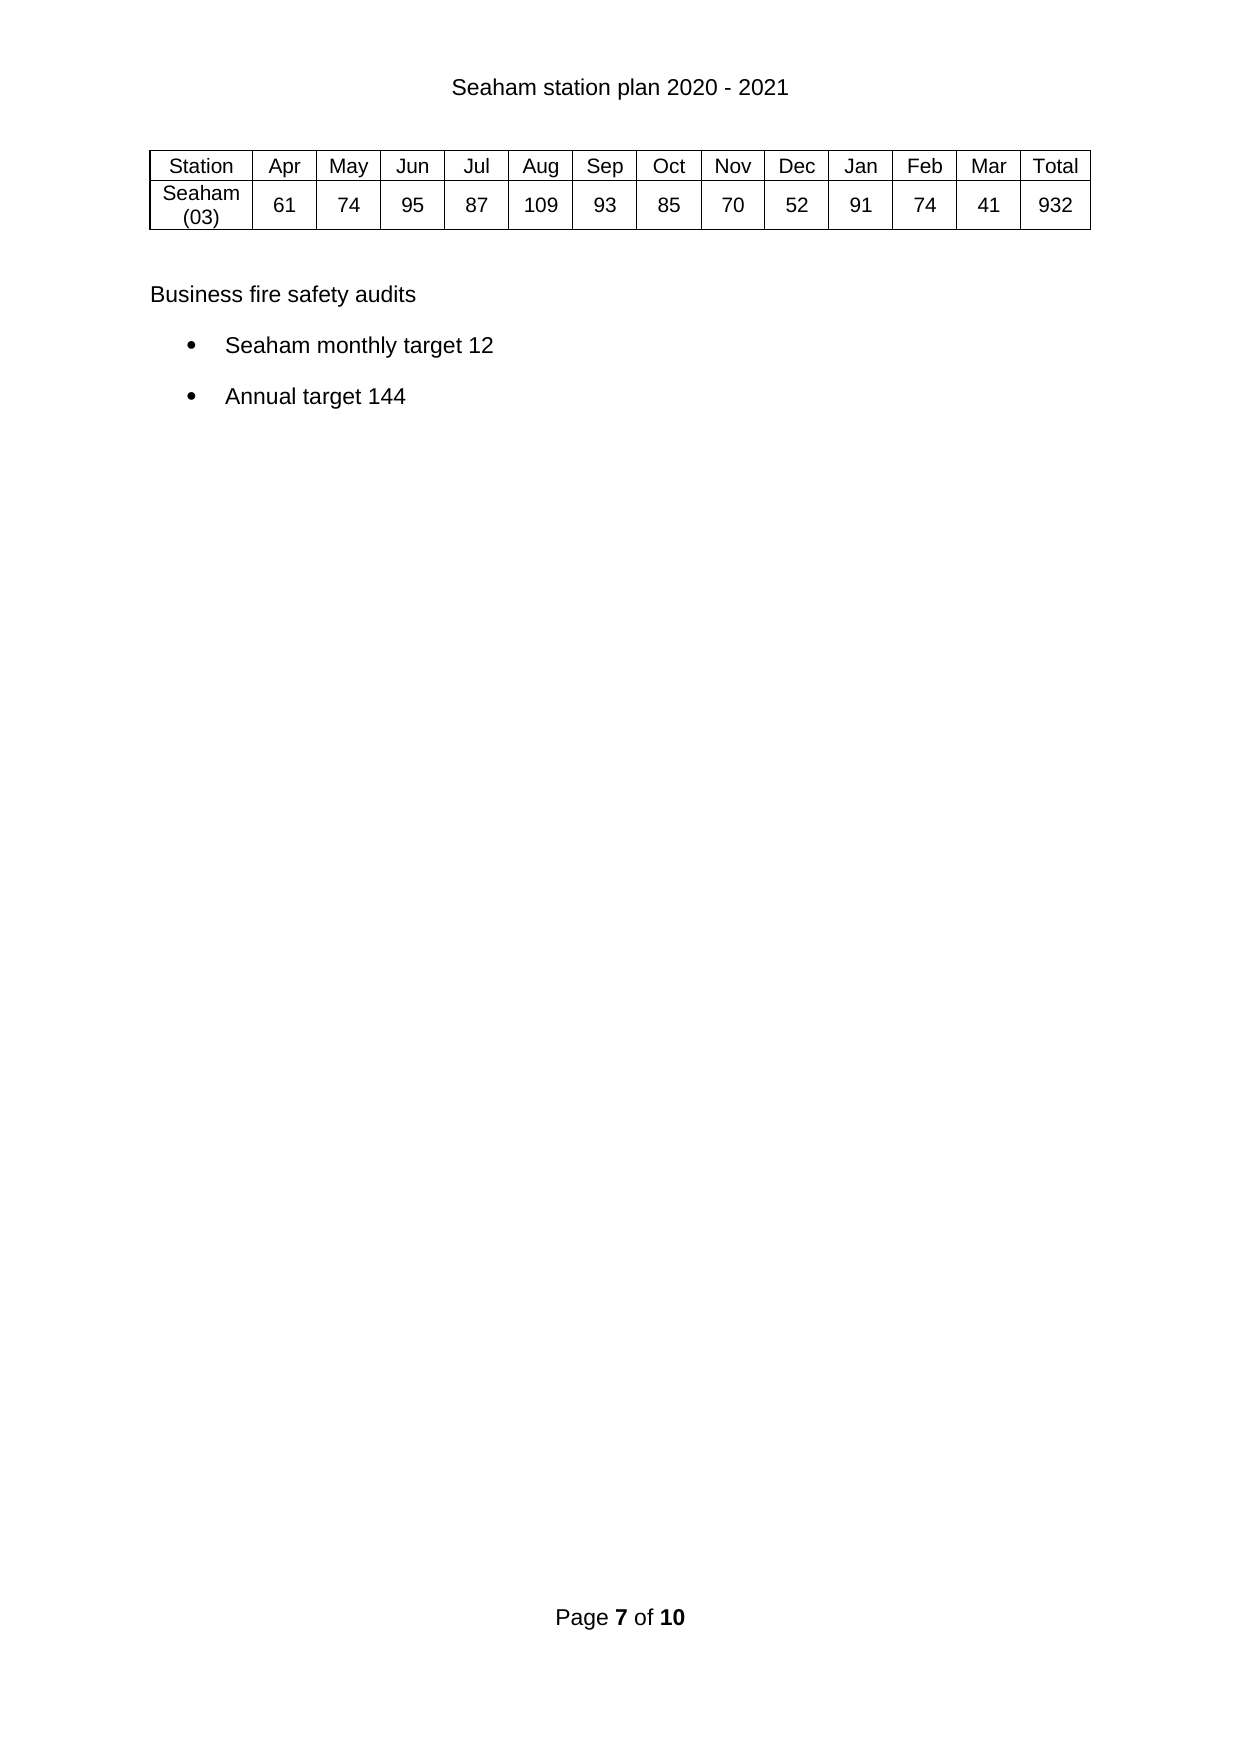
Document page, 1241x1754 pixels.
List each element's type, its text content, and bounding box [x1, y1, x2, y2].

list Annual target 144 [187, 383, 1090, 409]
table_cell 932 [1021, 181, 1090, 229]
table_cell 70 [702, 181, 764, 229]
table_cell 93 [573, 181, 636, 229]
table_header Aug [509, 151, 572, 180]
table_cell 85 [637, 181, 701, 229]
table_header Jun [381, 151, 444, 180]
table_cell 52 [765, 181, 828, 229]
text Business fire safety audits [150, 281, 1090, 307]
table_header Apr [253, 151, 316, 180]
list Seaham monthly target 12 [187, 332, 1090, 358]
table_cell 91 [829, 181, 892, 229]
table_header Mar [957, 151, 1020, 180]
table_header Station [151, 151, 252, 180]
table_cell 74 [893, 181, 956, 229]
table_header Nov [702, 151, 764, 180]
table_cell 61 [253, 181, 316, 229]
table_header Feb [893, 151, 956, 180]
table_cell 109 [509, 181, 572, 229]
table_header Dec [765, 151, 828, 180]
table_cell Seaham (03) [151, 181, 252, 229]
table_cell 87 [445, 181, 508, 229]
table_header Sep [573, 151, 636, 180]
table_cell 41 [957, 181, 1020, 229]
table_header Oct [637, 151, 701, 180]
table_header Jul [445, 151, 508, 180]
table_cell 74 [317, 181, 380, 229]
table_header Jan [829, 151, 892, 180]
table_header May [317, 151, 380, 180]
table_header Total [1021, 151, 1090, 180]
table_cell 95 [381, 181, 444, 229]
